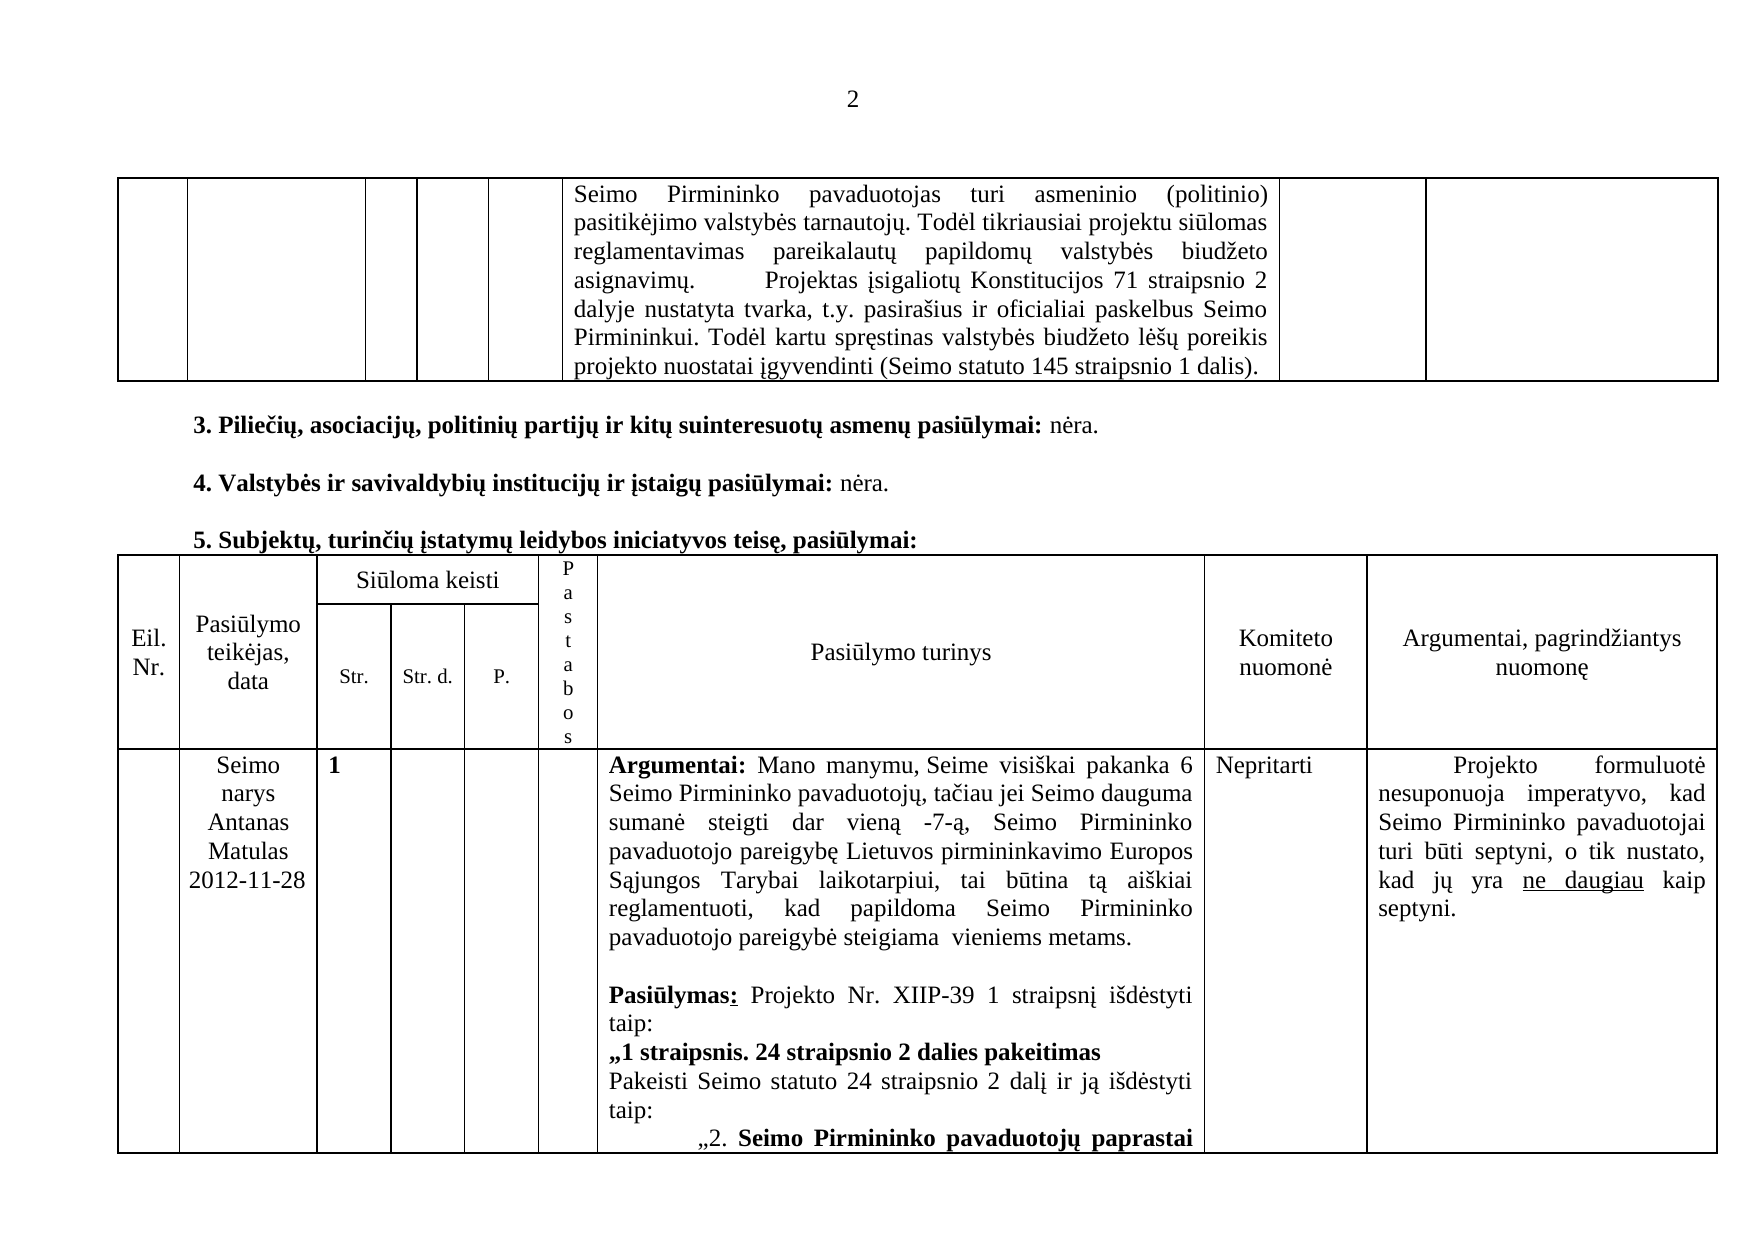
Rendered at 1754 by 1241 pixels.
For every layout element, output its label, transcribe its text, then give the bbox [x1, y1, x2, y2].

table_header Eil. Nr. [119, 556, 179, 748]
table_header Pasiūlymo teikėjas, data [180, 556, 316, 748]
table_cell [188, 179, 365, 380]
table_cell [119, 179, 187, 380]
table_header Siūloma keisti [318, 556, 538, 603]
table_cell [1280, 179, 1425, 380]
table_cell 1 [318, 750, 390, 1152]
table_cell [119, 750, 179, 1152]
table_cell [366, 179, 416, 380]
table_cell [489, 179, 562, 380]
table_cell [1427, 179, 1717, 380]
table_cell [539, 750, 597, 1152]
table_cell Argumentai: Mano manymu, Seime visiškai pakanka 6 Seimo Pirmininko pavaduotojų, tačiau jei Seimo dauguma sumanė steigti dar vieną -7-ą, Seimo Pirmininko pavaduotojo pareigybę Lietuvos pirmininkavimo Europos Sąjungos Tarybai laikotarpiui, tai būtina tą aiškiai reglamentuoti, kad papildoma Seimo Pirmininko pavaduotojo pareigybė steigiama vieniems metams. Pasiūlymas: Projekto Nr. XIIP-39 1 straipsnį išdėstyti taip: „1 straipsnis. 24 straipsnio 2 dalies pakeitimas Pakeisti Seimo statuto 24 straipsnio 2 dalį ir ją išdėstyti taip: „2. Seimo Pirmininko pavaduotojų paprastai [598, 750, 1204, 1152]
table_cell P. [465, 605, 538, 748]
table_cell Seimo narys Antanas Matulas 2012-11-28 [180, 750, 316, 1152]
table_cell [392, 750, 464, 1152]
table_cell Nepritarti [1205, 750, 1366, 1152]
table_cell Str. d. [392, 605, 464, 748]
table_cell [465, 750, 538, 1152]
table_header Argumentai, pagrindžiantys nuomonę [1368, 556, 1716, 748]
table_header Pasiūlymo turinys [598, 556, 1204, 748]
text 4. Valstybės ir savivaldybių institucijų ir įstaigų pasiūlymai: nėra. [118, 468, 1587, 497]
table_header Komiteto nuomonė [1205, 556, 1366, 748]
table_cell Projekto formuluotė nesuponuoja imperatyvo, kad Seimo Pirmininko pavaduotojai turi būti septyni, o tik nustato, kad jų yra ne daugiau kaip septyni. [1368, 750, 1716, 1152]
text 5. Subjektų, turinčių įstatymų leidybos iniciatyvos teisę, pasiūlymai: [118, 525, 1587, 554]
table_cell [418, 179, 488, 380]
table_cell Seimo Pirmininko pavaduotojas turi asmeninio (politinio) pasitikėjimo valstybės tarnautojų. Todėl tikriausiai projektu siūlomas reglamentavimas pareikalautų papildomų valstybės biudžeto asignavimų. Projektas įsigaliotų Konstitucijos 71 straipsnio 2 dalyje nustatyta tvarka, t.y. pasirašius ir oficialiai paskelbus Seimo Pirmininkui. Todėl kartu spręstinas valstybės biudžeto lėšų poreikis projekto nuostatai įgyvendinti (Seimo statuto 145 straipsnio 1 dalis). [563, 179, 1279, 380]
table_header Pastabos [539, 556, 597, 748]
text 3. Piliečių, asociacijų, politinių partijų ir kitų suinteresuotų asmenų pasiūlymai: nėra. [118, 410, 1587, 439]
table_cell Str. [318, 605, 390, 748]
